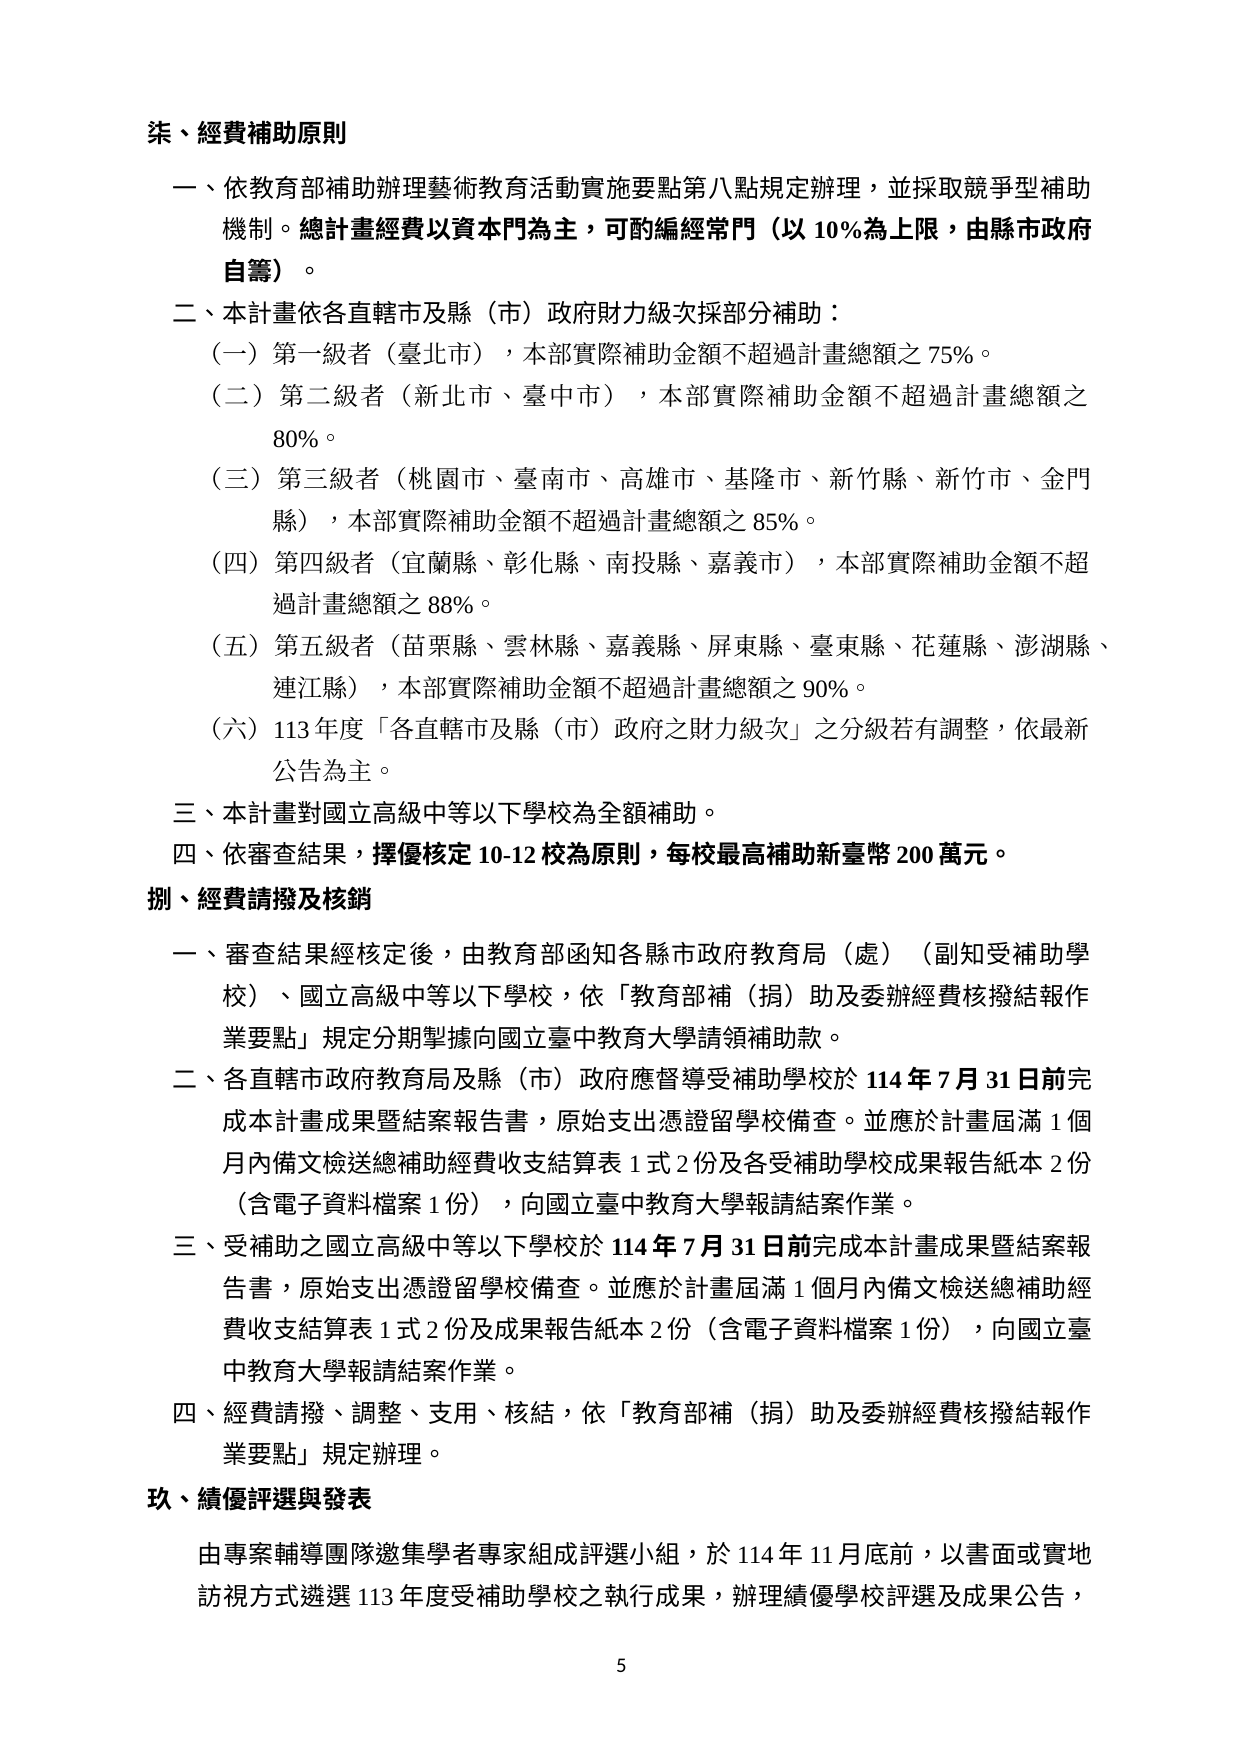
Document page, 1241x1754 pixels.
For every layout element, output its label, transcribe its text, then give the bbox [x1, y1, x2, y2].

text （六）113年度「各直轄市及縣（市）政府之財力級次」之分級若有調整，依最新公告為主。 [198, 706, 1092, 789]
text 由專案輔導團隊邀集學者專家組成評選小組，於114年11月底前，以書面或實地訪視方式遴選113年度受補助學校之執行成果，辦理績優學校評選及成果公告， [198, 1530, 1092, 1614]
text 四、經費請撥、調整、支用、核結，依「教育部補（捐）助及委辦經費核撥結報作業要點」規定辦理。 [173, 1389, 1092, 1472]
text 三、受補助之國立高級中等以下學校於114年7月31日前完成本計畫成果暨結案報告書，原始支出憑證留學校備查。並應於計畫屆滿1個月內備文檢送總補助經費收支結算表1式2份及成果報告紙本2份（含電子資料檔案1份），向國立臺中教育大學報請結案作業。 [173, 1222, 1092, 1389]
text 一、審查結果經核定後，由教育部函知各縣市政府教育局（處）（副知受補助學校）、國立高級中等以下學校，依「教育部補（捐）助及委辦經費核撥結報作業要點」規定分期掣據向國立臺中教育大學請領補助款。 [173, 930, 1092, 1055]
text 捌、經費請撥及核銷 [148, 885, 1092, 915]
text 柒、經費補助原則 [148, 118, 1092, 149]
text 一、依教育部補助辦理藝術教育活動實施要點第八點規定辦理，並採取競爭型補助機制。總計畫經費以資本門為主，可酌編經常門（以10%為上限，由縣市政府自籌）。 [173, 164, 1092, 289]
text 二、各直轄市政府教育局及縣（市）政府應督導受補助學校於114年7月31日前完成本計畫成果暨結案報告書，原始支出憑證留學校備查。並應於計畫屆滿1個月內備文檢送總補助經費收支結算表1式2份及各受補助學校成果報告紙本2份（含電子資料檔案1份），向國立臺中教育大學報請結案作業。 [173, 1055, 1092, 1222]
text 四、依審查結果，擇優核定10-12校為原則，每校最高補助新臺幣200萬元。 [173, 831, 1092, 872]
text （五）第五級者（苗栗縣、雲林縣、嘉義縣、屏東縣、臺東縣、花蓮縣、澎湖縣、連江縣），本部實際補助金額不超過計畫總額之90%。 [198, 622, 1092, 706]
text 玖、績優評選與發表 [148, 1484, 1092, 1515]
text （二）第二級者（新北市、臺中市），本部實際補助金額不超過計畫總額之80%。 [198, 372, 1092, 456]
text （一）第一級者（臺北市），本部實際補助金額不超過計畫總額之75%。 [198, 331, 1092, 372]
text 二、本計畫依各直轄市及縣（市）政府財力級次採部分補助： [173, 289, 1092, 331]
text （四）第四級者（宜蘭縣、彰化縣、南投縣、嘉義市），本部實際補助金額不超過計畫總額之88%。 [198, 539, 1092, 622]
text 三、本計畫對國立高級中等以下學校為全額補助。 [173, 789, 1092, 831]
text （三）第三級者（桃園市、臺南市、高雄市、基隆市、新竹縣、新竹市、金門縣），本部實際補助金額不超過計畫總額之85%。 [198, 456, 1092, 539]
